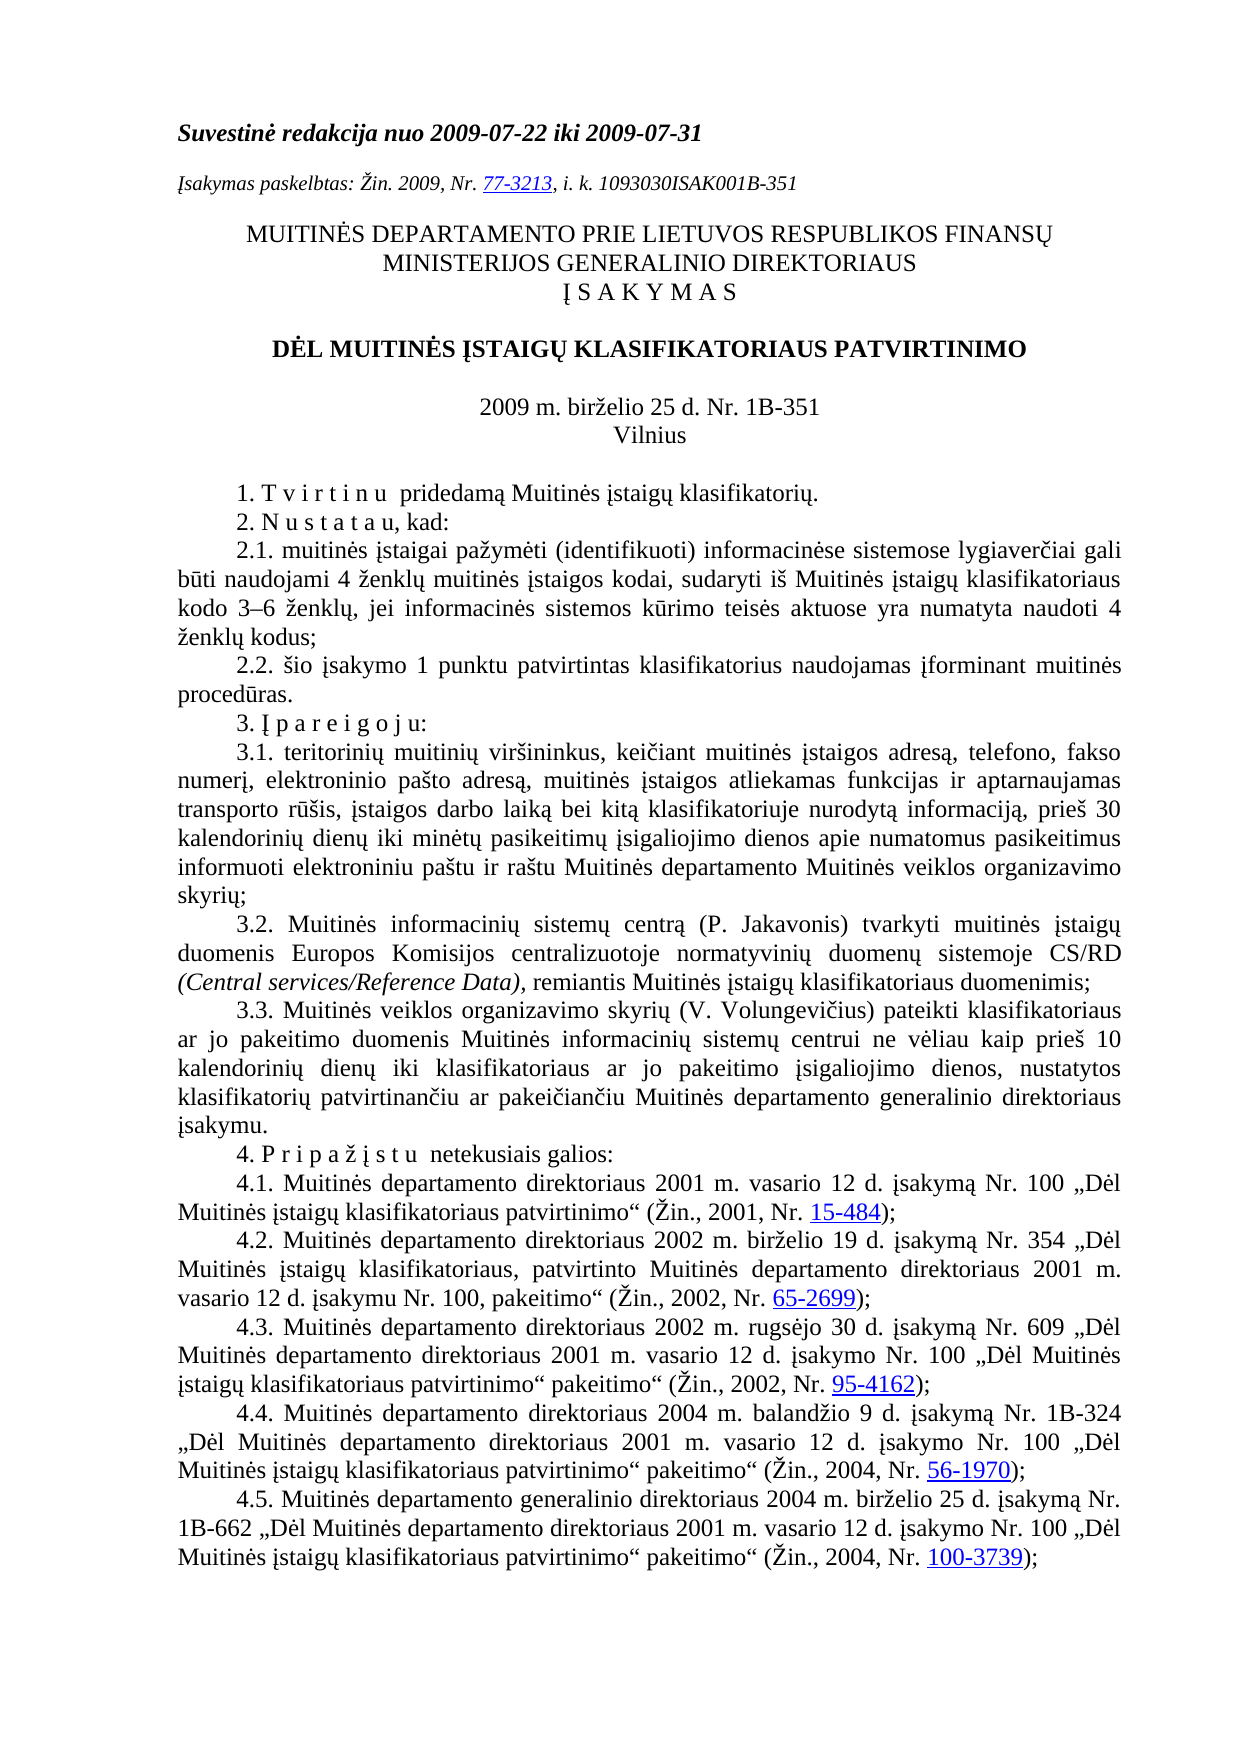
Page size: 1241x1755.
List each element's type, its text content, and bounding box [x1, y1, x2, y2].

text 4. Pripažįstu netekusiais galios: [177, 1139, 1122, 1168]
text ĮSAKYMAS [177, 277, 1122, 305]
text 1. Tvirtinu pridedamą Muitinės įstaigų klasifikatorių. [177, 478, 1122, 507]
text Suvestinė redakcija nuo 2009-07-22 iki 2009-07-31 [177, 118, 1122, 147]
text 2. Nustatau, kad: [177, 507, 1122, 535]
text 3.2. Muitinės informacinių sistemų centrą (P. Jakavonis) tvarkyti muitinės įstaigų duomenis Europos Komisijos centralizuotoje normatyvinių duomenų sistemoje CS/RD (Central services/Reference Data), remiantis Muitinės įstaigų klasifikatoriaus duomenimis; [177, 909, 1122, 995]
text 3.3. Muitinės veiklos organizavimo skyrių (V. Volungevičius) pateikti klasifikatoriaus ar jo pakeitimo duomenis Muitinės informacinių sistemų centrui ne vėliau kaip prieš 10 kalendorinių dienų iki klasifikatoriaus ar jo pakeitimo įsigaliojimo dienos, nustatytos klasifikatorių patvirtinančiu ar pakeičiančiu Muitinės departamento generalinio direktoriaus įsakymu. [177, 995, 1122, 1139]
text DĖL MUITINĖS ĮSTAIGŲ KLASIFIKATORIAUS PATVIRTINIMO [177, 334, 1122, 363]
text MUITINĖS DEPARTAMENTO PRIE LIETUVOS RESPUBLIKOS FINANSŲ MINISTERIJOS GENERALINIO DIREKTORIAUS [177, 219, 1122, 277]
text 2009 m. birželio 25 d. Nr. 1B-351 [177, 392, 1122, 420]
text 4.4. Muitinės departamento direktoriaus 2004 m. balandžio 9 d. įsakymą Nr. 1B-324 „Dėl Muitinės departamento direktoriaus 2001 m. vasario 12 d. įsakymo Nr. 100 „Dėl Muitinės įstaigų klasifikatoriaus patvirtinimo“ pakeitimo“ (Žin., 2004, Nr. 56-1970); [177, 1398, 1122, 1484]
text 2.2. šio įsakymo 1 punktu patvirtintas klasifikatorius naudojamas įforminant muitinės procedūras. [177, 650, 1122, 708]
text 3. Įpareigoju: [177, 708, 1122, 737]
text 2.1. muitinės įstaigai pažymėti (identifikuoti) informacinėse sistemose lygiaverčiai gali būti naudojami 4 ženklų muitinės įstaigos kodai, sudaryti iš Muitinės įstaigų klasifikatoriaus kodo 3–6 ženklų, jei informacinės sistemos kūrimo teisės aktuose yra numatyta naudoti 4 ženklų kodus; [177, 535, 1122, 650]
text Vilnius [177, 420, 1122, 449]
text 4.3. Muitinės departamento direktoriaus 2002 m. rugsėjo 30 d. įsakymą Nr. 609 „Dėl Muitinės departamento direktoriaus 2001 m. vasario 12 d. įsakymo Nr. 100 „Dėl Muitinės įstaigų klasifikatoriaus patvirtinimo“ pakeitimo“ (Žin., 2002, Nr. 95-4162); [177, 1312, 1122, 1398]
text 4.5. Muitinės departamento generalinio direktoriaus 2004 m. birželio 25 d. įsakymą Nr. 1B-662 „Dėl Muitinės departamento direktoriaus 2001 m. vasario 12 d. įsakymo Nr. 100 „Dėl Muitinės įstaigų klasifikatoriaus patvirtinimo“ pakeitimo“ (Žin., 2004, Nr. 100-3739); [177, 1484, 1122, 1570]
text Įsakymas paskelbtas: Žin. 2009, Nr. 77-3213, i. k. 1093030ISAK001B-351 [177, 171, 1122, 195]
text 4.1. Muitinės departamento direktoriaus 2001 m. vasario 12 d. įsakymą Nr. 100 „Dėl Muitinės įstaigų klasifikatoriaus patvirtinimo“ (Žin., 2001, Nr. 15-484); [177, 1168, 1122, 1225]
text 3.1. teritorinių muitinių viršininkus, keičiant muitinės įstaigos adresą, telefono, fakso numerį, elektroninio pašto adresą, muitinės įstaigos atliekamas funkcijas ir aptarnaujamas transporto rūšis, įstaigos darbo laiką bei kitą klasifikatoriuje nurodytą informaciją, prieš 30 kalendorinių dienų iki minėtų pasikeitimų įsigaliojimo dienos apie numatomus pasikeitimus informuoti elektroniniu paštu ir raštu Muitinės departamento Muitinės veiklos organizavimo skyrių; [177, 737, 1122, 909]
text 4.2. Muitinės departamento direktoriaus 2002 m. birželio 19 d. įsakymą Nr. 354 „Dėl Muitinės įstaigų klasifikatoriaus, patvirtinto Muitinės departamento direktoriaus 2001 m. vasario 12 d. įsakymu Nr. 100, pakeitimo“ (Žin., 2002, Nr. 65-2699); [177, 1225, 1122, 1312]
